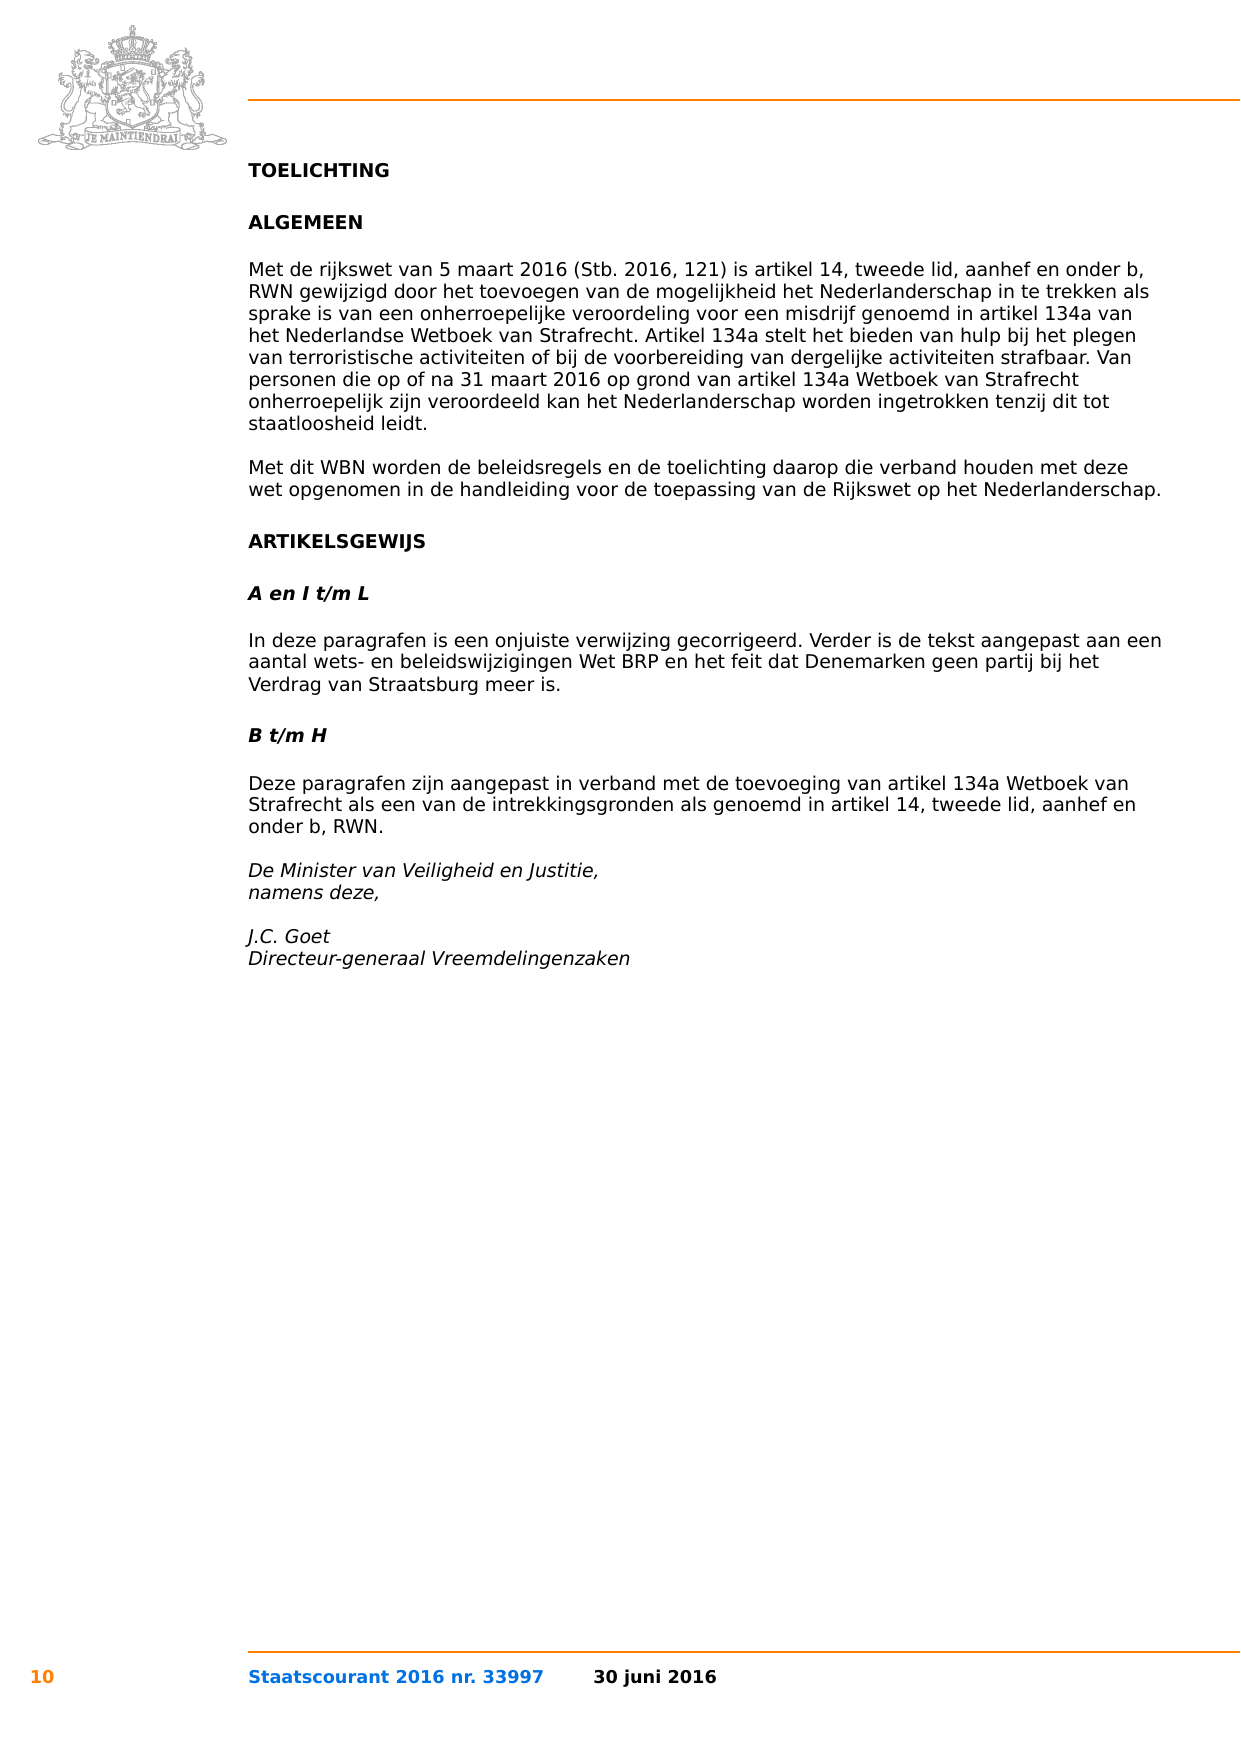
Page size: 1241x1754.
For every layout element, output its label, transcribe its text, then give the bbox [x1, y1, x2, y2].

subtitle ALGEMEEN [248, 212, 1163, 234]
text Met de rijkswet van 5 maart 2016 (Stb. 2016, 121) is artikel 14, tweede lid, aanhef en onder b, RWN gewijzigd door het toevoegen van de mogelijkheid het Nederlanderschap in te trekken als sprake is van een onherroepelijke veroordeling voor een misdrijf genoemd in artikel 134a van het Nederlandse Wetboek van Strafrecht. Artikel 134a stelt het bieden van hulp bij het plegen van terroristische activiteiten of bij de voorbereiding van dergelijke activiteiten strafbaar. Van personen die op of na 31 maart 2016 op grond van artikel 134a Wetboek van Strafrecht onherroepelijk zijn veroordeeld kan het Nederlanderschap worden ingetrokken tenzij dit tot staatloosheid leidt. [248, 259, 1163, 435]
text Deze paragrafen zijn aangepast in verband met de toevoeging van artikel 134a Wetboek van Strafrecht als een van de intrekkingsgronden als genoemd in artikel 14, tweede lid, aanhef en onder b, RWN. [248, 772, 1163, 838]
subtitle B t/m H [248, 725, 1163, 747]
subtitle TOELICHTING [248, 160, 1163, 182]
subtitle A en I t/m L [248, 582, 1163, 604]
text Met dit WBN worden de beleidsregels en de toelichting daarop die verband houden met deze wet opgenomen in de handleiding voor de toepassing van de Rijkswet op het Nederlanderschap. [248, 457, 1163, 501]
picture [38, 25, 227, 150]
text De Minister van Veiligheid en Justitie, namens deze, J.C. Goet Directeur-generaal Vreemdelingenzaken [248, 860, 1163, 970]
text In deze paragrafen is een onjuiste verwijzing gecorrigeerd. Verder is de tekst aangepast aan een aantal wets- en beleidswijzigingen Wet BRP en het feit dat Denemarken geen partij bij het Verdrag van Straatsburg meer is. [248, 629, 1163, 695]
subtitle ARTIKELSGEWIJS [248, 531, 1163, 552]
